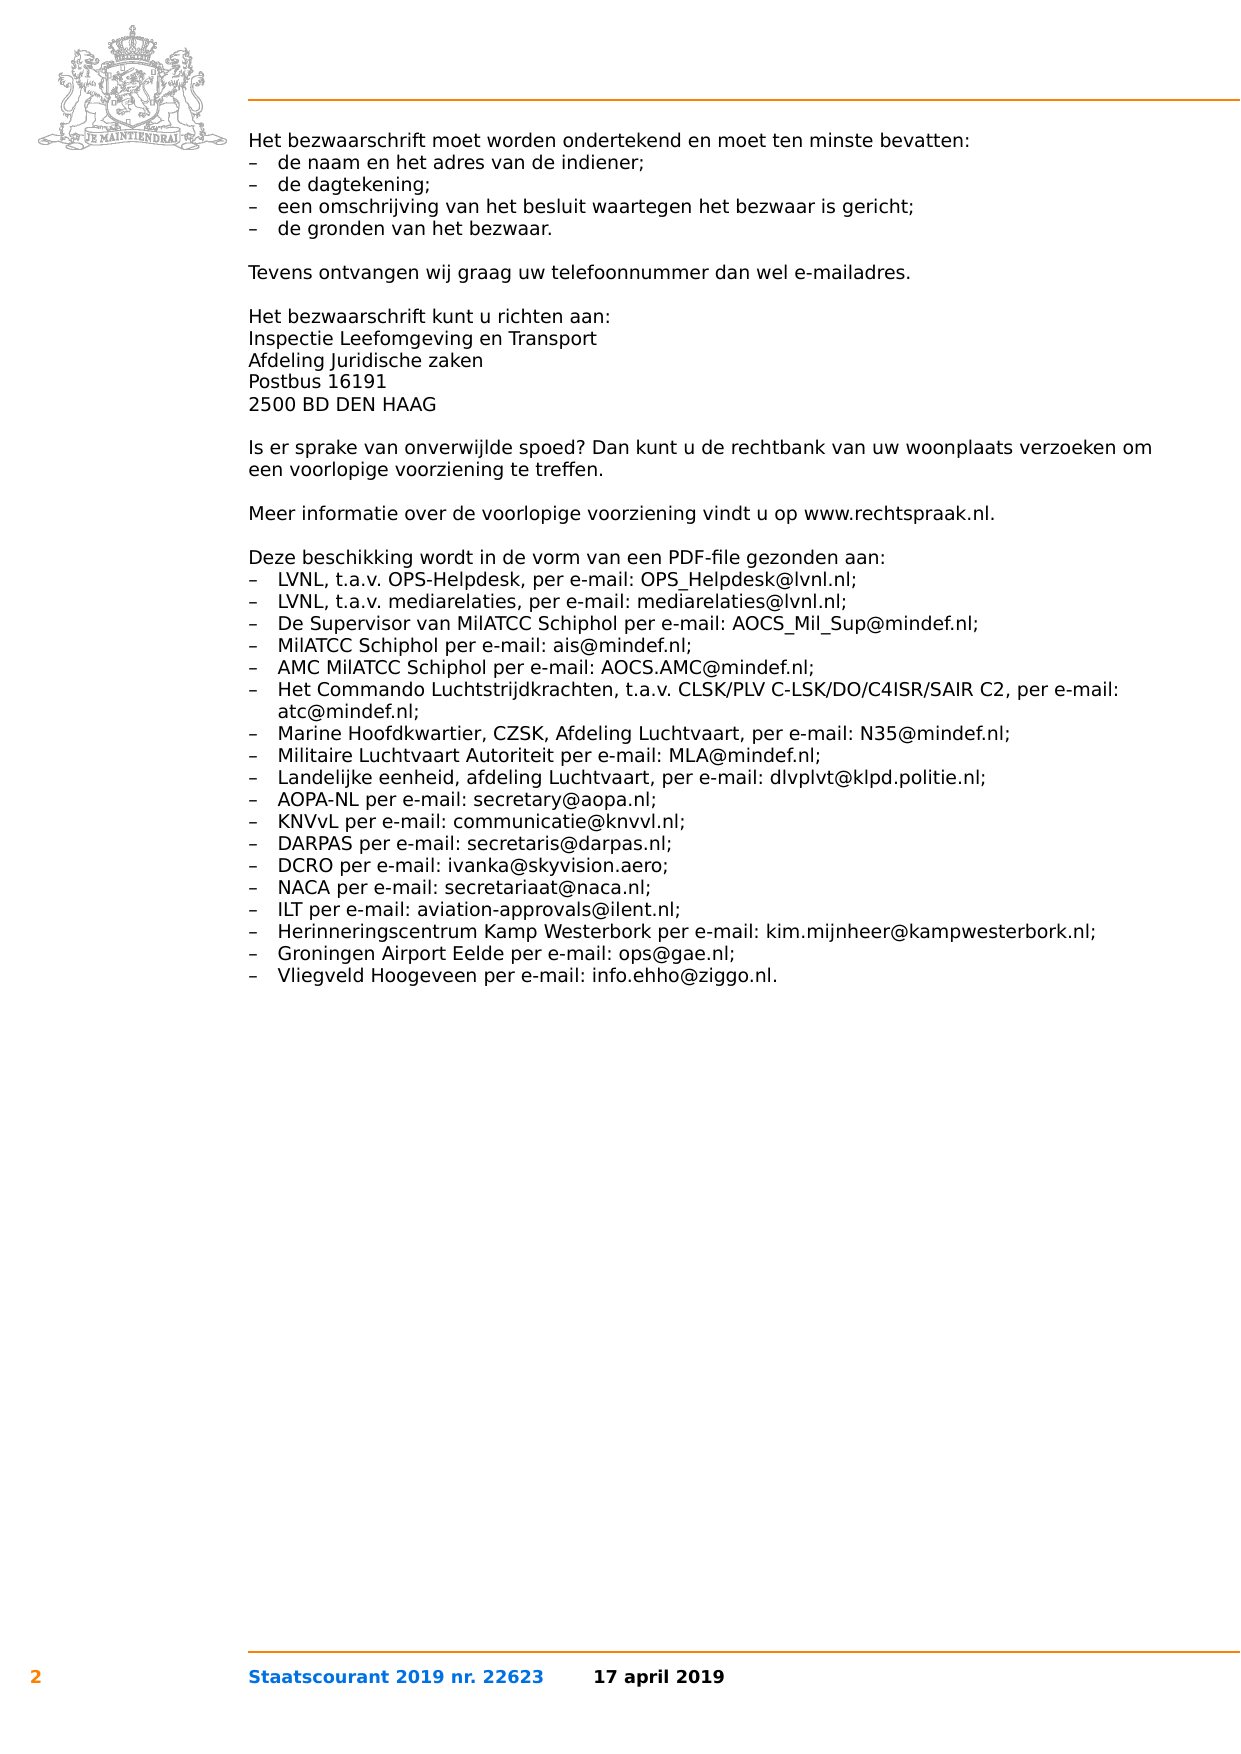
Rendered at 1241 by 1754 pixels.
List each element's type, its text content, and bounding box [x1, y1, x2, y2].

text – Het Commando Luchtstrijdkrachten, t.a.v. CLSK/PLV C-LSK/DO/C4ISR/SAIR C2, per e-mail: atc@mindef.nl; [248, 679, 1163, 723]
text Afdeling Juridische zaken [248, 349, 1163, 371]
text – DARPAS per e-mail: secretaris@darpas.nl; [248, 833, 1163, 855]
text – DCRO per e-mail: ivanka@skyvision.aero; [248, 855, 1163, 877]
text Deze beschikking wordt in de vorm van een PDF-file gezonden aan: [248, 547, 1163, 569]
picture [38, 25, 227, 150]
text – MilATCC Schiphol per e-mail: ais@mindef.nl; [248, 635, 1163, 657]
text – KNVvL per e-mail: communicatie@knvvl.nl; [248, 811, 1163, 833]
text – Marine Hoofdkwartier, CZSK, Afdeling Luchtvaart, per e-mail: N35@mindef.nl; [248, 723, 1163, 745]
text – Landelijke eenheid, afdeling Luchtvaart, per e-mail: dlvplvt@klpd.politie.nl; [248, 767, 1163, 789]
text – AOPA-NL per e-mail: secretary@aopa.nl; [248, 789, 1163, 811]
text Meer informatie over de voorlopige voorziening vindt u op www.rechtspraak.nl. [248, 503, 1163, 525]
text – een omschrijving van het besluit waartegen het bezwaar is gericht; [248, 196, 1163, 218]
text – Vliegveld Hoogeveen per e-mail: info.ehho@ziggo.nl. [248, 964, 1163, 987]
text Postbus 16191 [248, 371, 1163, 393]
text 2500 BD DEN HAAG [248, 393, 1163, 415]
text – AMC MilATCC Schiphol per e-mail: AOCS.AMC@mindef.nl; [248, 657, 1163, 679]
text – de dagtekening; [248, 174, 1163, 196]
text – LVNL, t.a.v. mediarelaties, per e-mail: mediarelaties@lvnl.nl; [248, 591, 1163, 613]
text – LVNL, t.a.v. OPS-Helpdesk, per e-mail: OPS_Helpdesk@lvnl.nl; [248, 569, 1163, 591]
text – de naam en het adres van de indiener; [248, 152, 1163, 174]
text Is er sprake van onverwijlde spoed? Dan kunt u de rechtbank van uw woonplaats verzoeken om een voorlopige voorziening te treffen. [248, 437, 1163, 481]
text Inspectie Leefomgeving en Transport [248, 327, 1163, 349]
text Tevens ontvangen wij graag uw telefoonnummer dan wel e-mailadres. [248, 262, 1163, 284]
text – de gronden van het bezwaar. [248, 218, 1163, 240]
text – NACA per e-mail: secretariaat@naca.nl; [248, 877, 1163, 899]
text – Militaire Luchtvaart Autoriteit per e-mail: MLA@mindef.nl; [248, 745, 1163, 767]
text – ILT per e-mail: aviation-approvals@ilent.nl; [248, 899, 1163, 921]
text Het bezwaarschrift kunt u richten aan: [248, 306, 1163, 327]
text Het bezwaarschrift moet worden ondertekend en moet ten minste bevatten: [248, 130, 1163, 152]
text – De Supervisor van MilATCC Schiphol per e-mail: AOCS_Mil_Sup@mindef.nl; [248, 613, 1163, 635]
text – Groningen Airport Eelde per e-mail: ops@gae.nl; [248, 943, 1163, 964]
text – Herinneringscentrum Kamp Westerbork per e-mail: kim.mijnheer@kampwesterbork.nl; [248, 921, 1163, 943]
